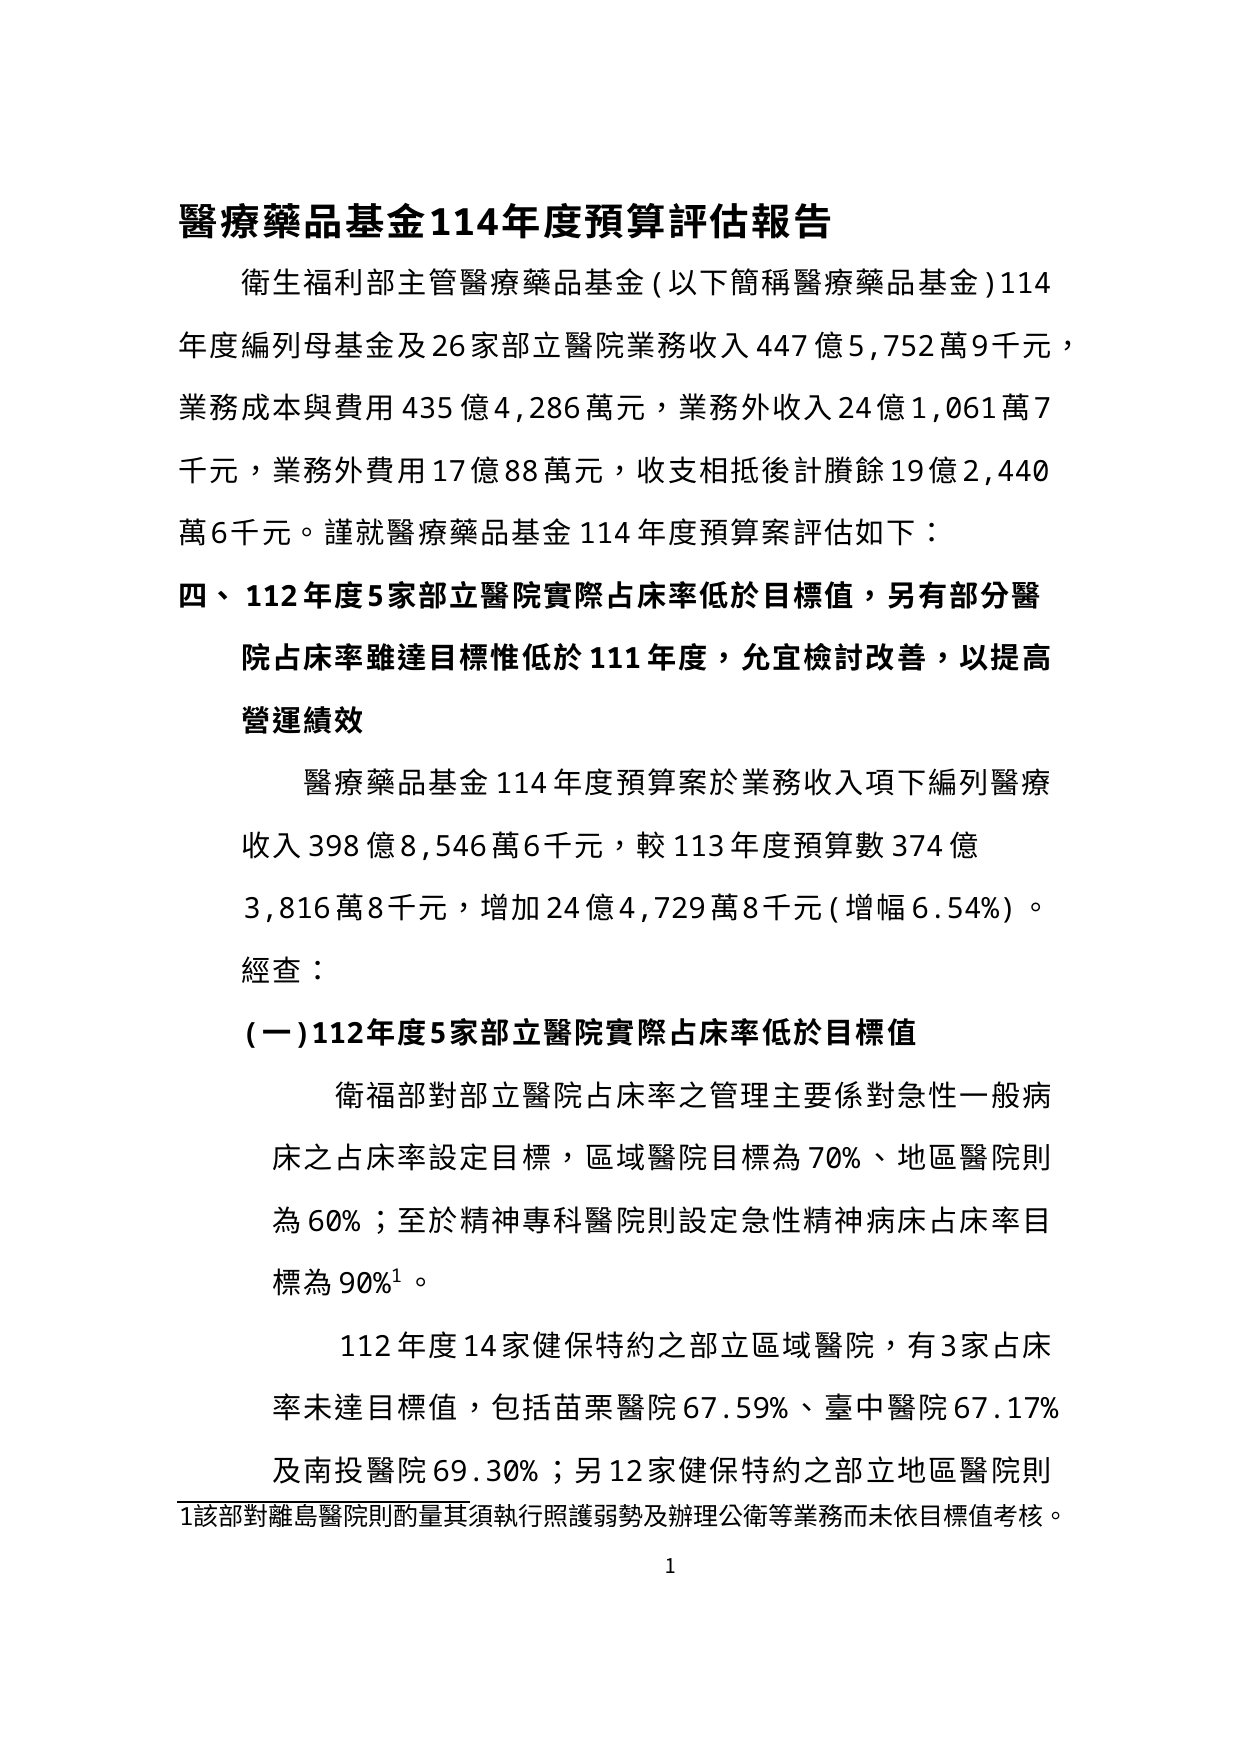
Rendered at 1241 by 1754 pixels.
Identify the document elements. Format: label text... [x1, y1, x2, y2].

text 該部對離島醫院則酌量其須執行照護弱勢及辦理公衛等業務而未依目標值考核。 [179, 1502, 1063, 1532]
text 醫療藥品基金114年度預算案於業務收入項下編列醫療收入398億8,546萬6千元，較113年度預算數374億3,816萬8千元，增加24億4,729萬8千元(增幅6.54%)。經查： [236, 740, 1063, 990]
text 112年度14家健保特約之部立區域醫院，有3家占床率未達目標值，包括苗栗醫院67.59%、臺中醫院67.17%及南投醫院69.30%；另12家健保特約之部立地區醫院則 [266, 1302, 1063, 1490]
text 醫療藥品基金114年度預算評估報告 [177, 177, 1063, 240]
text (一)112年度5家部立醫院實際占床率低於目標值 [236, 990, 1063, 1052]
text 四、112年度5家部立醫院實際占床率低於目標值，另有部分醫院占床率雖達目標惟低於111年度，允宜檢討改善，以提高營運績效 [177, 552, 1063, 740]
text 衛福部對部立醫院占床率之管理主要係對急性一般病床之占床率設定目標，區域醫院目標為70%、地區醫院則為60%；至於精神專科醫院則設定急性精神病床占床率目標為90%。 [266, 1052, 1063, 1302]
text 衛生福利部主管醫療藥品基金(以下簡稱醫療藥品基金)114年度編列母基金及26家部立醫院業務收入447億5,752萬9千元，業務成本與費用435億4,286萬元，業務外收入24億1,061萬7千元，業務外費用17億88萬元，收支相抵後計賸餘19億2,440萬6千元。謹就醫療藥品基金114年度預算案評估如下： [177, 240, 1063, 552]
